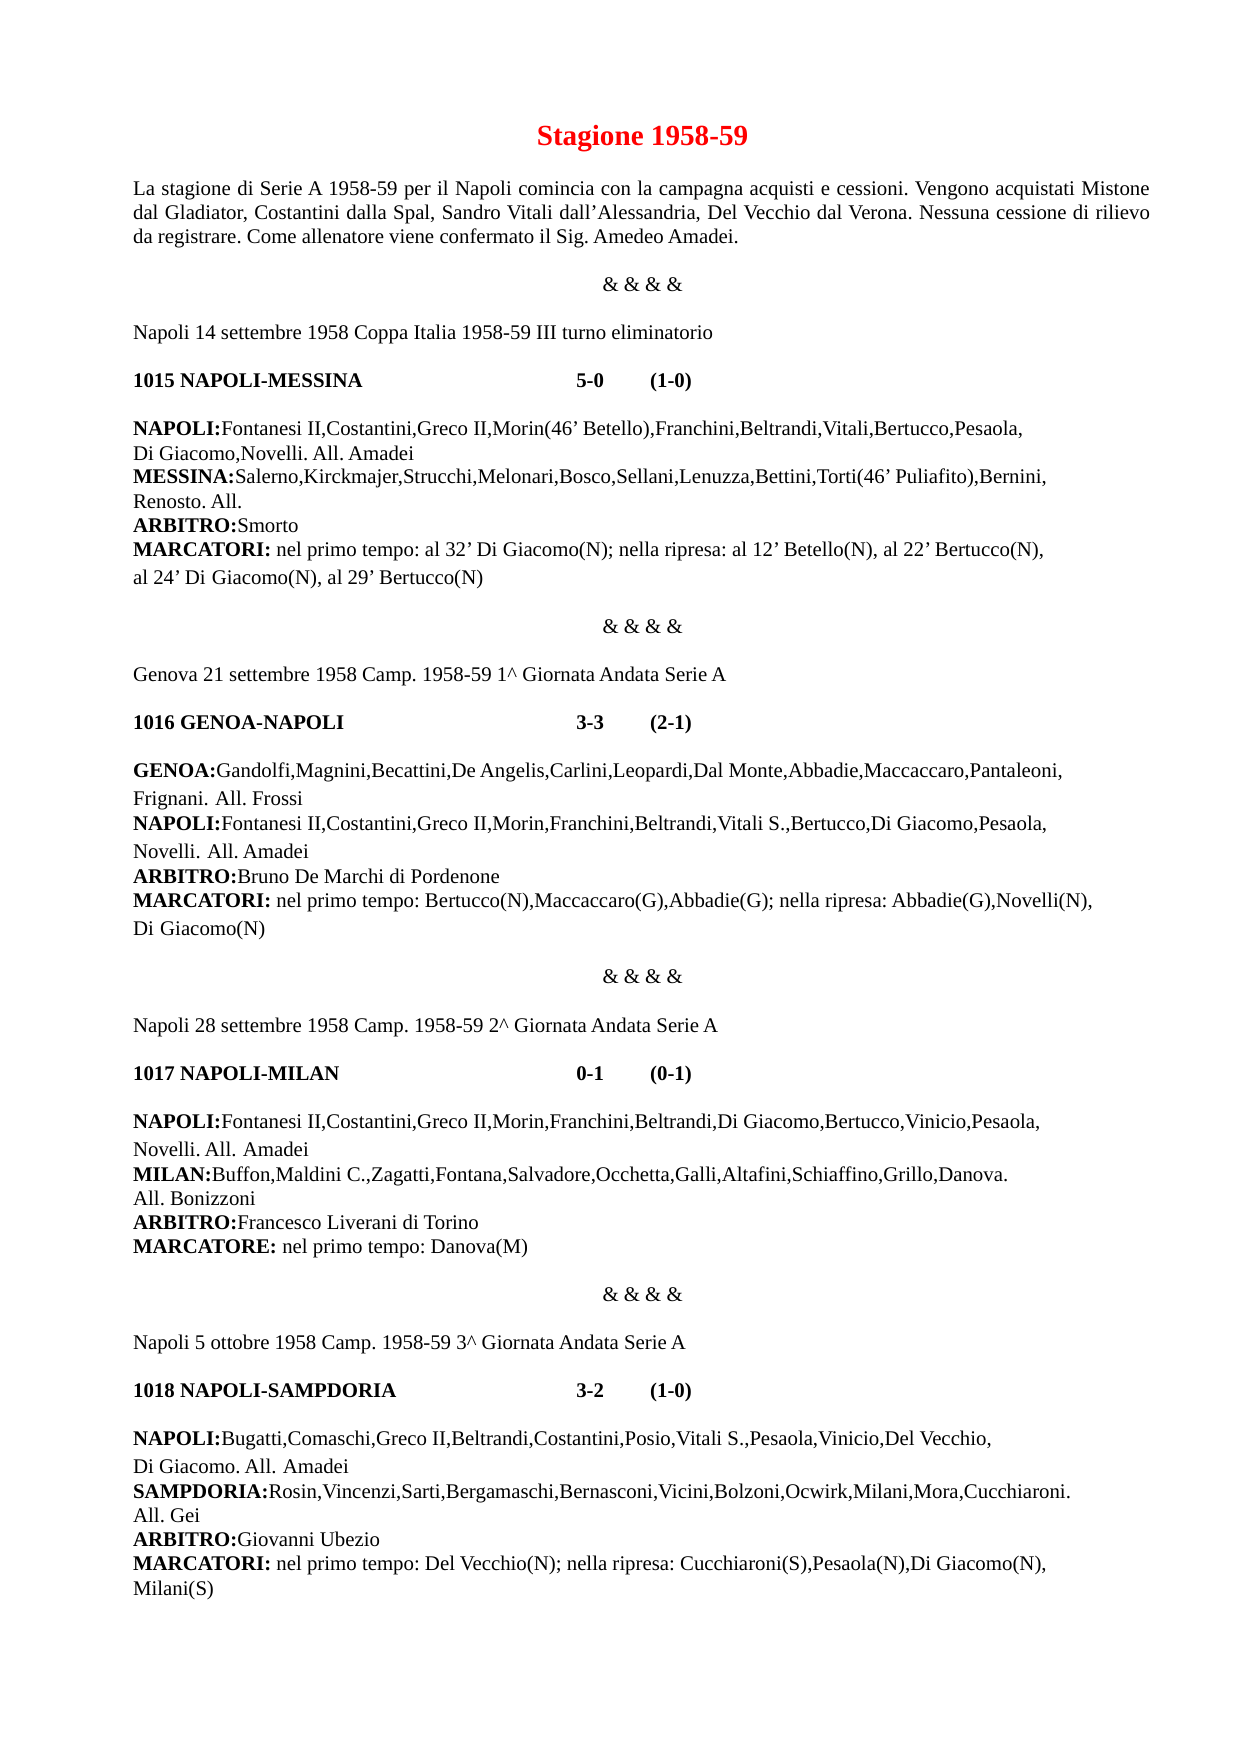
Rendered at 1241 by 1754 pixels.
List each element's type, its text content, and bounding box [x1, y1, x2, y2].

text & & & & [133, 272, 1152, 296]
text Novelli. All. Amadei [133, 1133, 1152, 1162]
text NAPOLI:Fontanesi II,Costantini,Greco II,Morin(46’ Betello),Franchini,Beltrandi,Vitali,Bertucco,Pesaola, [133, 416, 1152, 440]
text MARCATORI: nel primo tempo: Del Vecchio(N); nella ripresa: Cucchiaroni(S),Pesaola(N),Di Giacomo(N), [133, 1551, 1152, 1575]
text & & & & [133, 1282, 1152, 1306]
text MARCATORI: nel primo tempo: al 32’ Di Giacomo(N); nella ripresa: al 12’ Betello(N), al 22’ Bertucco(N), [133, 537, 1152, 561]
text Di Giacomo. All. Amadei [133, 1450, 1152, 1479]
text Milani(S) [133, 1575, 1152, 1599]
text NAPOLI:Fontanesi II,Costantini,Greco II,Morin,Franchini,Beltrandi,Vitali S.,Bertucco,Di Giacomo,Pesaola, [133, 811, 1152, 835]
text 1015 NAPOLI-MESSINA 5-0 (1-0) [133, 368, 1152, 392]
text NAPOLI:Fontanesi II,Costantini,Greco II,Morin,Franchini,Beltrandi,Di Giacomo,Bertucco,Vinicio,Pesaola, [133, 1109, 1152, 1133]
text Di Giacomo,Novelli. All. Amadei [133, 440, 1152, 464]
text MARCATORI: nel primo tempo: Bertucco(N),Maccaccaro(G),Abbadie(G); nella ripresa: Abbadie(G),Novelli(N), [133, 888, 1152, 912]
text MESSINA:Salerno,Kirckmajer,Strucchi,Melonari,Bosco,Sellani,Lenuzza,Bettini,Torti(46’ Puliafito),Bernini, [133, 464, 1152, 488]
text GENOA:Gandolfi,Magnini,Becattini,De Angelis,Carlini,Leopardi,Dal Monte,Abbadie,Maccaccaro,Pantaleoni, [133, 758, 1152, 782]
text MARCATORE: nel primo tempo: Danova(M) [133, 1234, 1152, 1258]
text 1017 NAPOLI-MILAN 0-1 (0-1) [133, 1061, 1152, 1085]
text All. Bonizzoni [133, 1186, 1152, 1210]
text SAMPDORIA:Rosin,Vincenzi,Sarti,Bergamaschi,Bernasconi,Vicini,Bolzoni,Ocwirk,Milani,Mora,Cucchiaroni. [133, 1479, 1152, 1503]
text ARBITRO:Smorto [133, 513, 1152, 537]
text & & & & [133, 964, 1152, 988]
text Napoli 14 settembre 1958 Coppa Italia 1958-59 III turno eliminatorio [133, 320, 1152, 344]
text 1018 NAPOLI-SAMPDORIA 3-2 (1-0) [133, 1378, 1152, 1402]
text MILAN:Buffon,Maldini C.,Zagatti,Fontana,Salvadore,Occhetta,Galli,Altafini,Schiaffino,Grillo,Danova. [133, 1162, 1152, 1186]
text All. Gei [133, 1503, 1152, 1527]
text ARBITRO:Giovanni Ubezio [133, 1527, 1152, 1551]
text Novelli. All. Amadei [133, 835, 1152, 863]
text al 24’ Di Giacomo(N), al 29’ Bertucco(N) [133, 561, 1152, 589]
text 1016 GENOA-NAPOLI 3-3 (2-1) [133, 710, 1152, 734]
text & & & & [133, 613, 1152, 638]
text ARBITRO:Francesco Liverani di Torino [133, 1210, 1152, 1234]
text ARBITRO:Bruno De Marchi di Pordenone [133, 863, 1152, 888]
text Renosto. All. [133, 488, 1152, 513]
text Napoli 5 ottobre 1958 Camp. 1958-59 3^ Giornata Andata Serie A [133, 1330, 1152, 1354]
text Genova 21 settembre 1958 Camp. 1958-59 1^ Giornata Andata Serie A [133, 662, 1152, 686]
text Napoli 28 settembre 1958 Camp. 1958-59 2^ Giornata Andata Serie A [133, 1013, 1152, 1037]
text Stagione 1958-59 [133, 118, 1152, 152]
text Frignani. All. Frossi [133, 782, 1152, 811]
text Di Giacomo(N) [133, 912, 1152, 940]
text La stagione di Serie A 1958-59 per il Napoli comincia con la campagna acquisti e cessioni. Vengono acquistati Mistone dal Gladiator, Costantini dalla Spal, Sandro Vitali dall’Alessandria, Del Vecchio dal Verona. Nessuna cessione di rilievo da registrare. Come allenatore viene confermato il Sig. Amedeo Amadei. [133, 176, 1152, 248]
text NAPOLI:Bugatti,Comaschi,Greco II,Beltrandi,Costantini,Posio,Vitali S.,Pesaola,Vinicio,Del Vecchio, [133, 1426, 1152, 1450]
